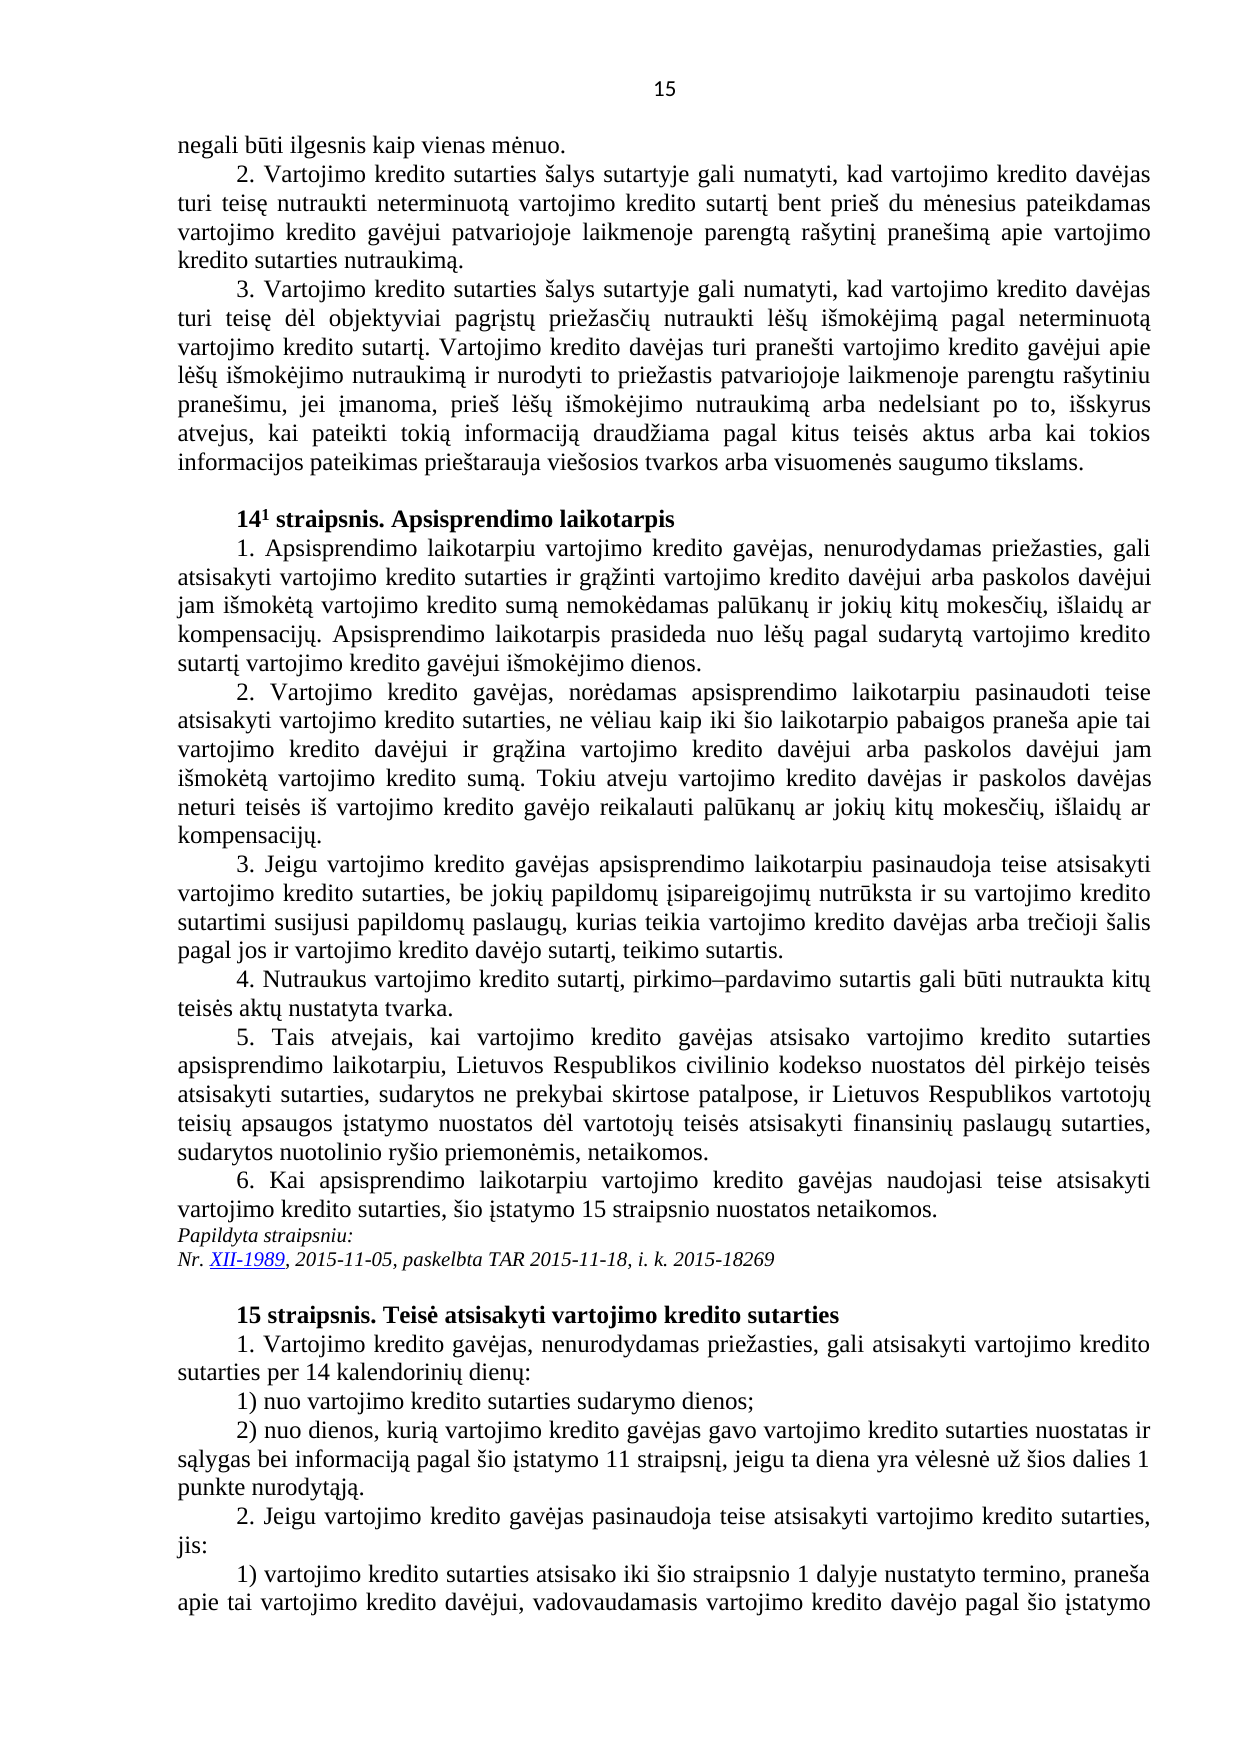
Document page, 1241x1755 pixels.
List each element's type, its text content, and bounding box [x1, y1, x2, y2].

text 2. Jeigu vartojimo kredito gavėjas pasinaudoja teise atsisakyti vartojimo kredito sutarties, jis: [177, 1501, 1152, 1559]
text 4. Nutraukus vartojimo kredito sutartį, pirkimo–pardavimo sutartis gali būti nutraukta kitų teisės aktų nustatyta tvarka. [177, 964, 1152, 1022]
text 15 straipsnis. Teisė atsisakyti vartojimo kredito sutarties [236, 1300, 1152, 1329]
text Papildyta straipsniu: [177, 1223, 1152, 1247]
text 1. Vartojimo kredito gavėjas, nenurodydamas priežasties, gali atsisakyti vartojimo kredito sutarties per 14 kalendorinių dienų: [177, 1329, 1152, 1386]
text negali būti ilgesnis kaip vienas mėnuo. [177, 131, 1152, 159]
text 6. Kai apsisprendimo laikotarpiu vartojimo kredito gavėjas naudojasi teise atsisakyti vartojimo kredito sutarties, šio įstatymo 15 straipsnio nuostatos netaikomos. [177, 1166, 1152, 1223]
text 2. Vartojimo kredito sutarties šalys sutartyje gali numatyti, kad vartojimo kredito davėjas turi teisę nutraukti neterminuotą vartojimo kredito sutartį bent prieš du mėnesius pateikdamas vartojimo kredito gavėjui patvariojoje laikmenoje parengtą rašytinį pranešimą apie vartojimo kredito sutarties nutraukimą. [177, 159, 1152, 274]
text Nr. XII-1989, 2015-11-05, paskelbta TAR 2015-11-18, i. k. 2015-18269 [177, 1247, 1152, 1271]
text 1) vartojimo kredito sutarties atsisako iki šio straipsnio 1 dalyje nustatyto termino, praneša apie tai vartojimo kredito davėjui, vadovaudamasis vartojimo kredito davėjo pagal šio įstatymo [177, 1559, 1152, 1616]
text 3. Jeigu vartojimo kredito gavėjas apsisprendimo laikotarpiu pasinaudoja teise atsisakyti vartojimo kredito sutarties, be jokių papildomų įsipareigojimų nutrūksta ir su vartojimo kredito sutartimi susijusi papildomų paslaugų, kurias teikia vartojimo kredito davėjas arba trečioji šalis pagal jos ir vartojimo kredito davėjo sutartį, teikimo sutartis. [177, 849, 1152, 964]
text 3. Vartojimo kredito sutarties šalys sutartyje gali numatyti, kad vartojimo kredito davėjas turi teisę dėl objektyviai pagrįstų priežasčių nutraukti lėšų išmokėjimą pagal neterminuotą vartojimo kredito sutartį. Vartojimo kredito davėjas turi pranešti vartojimo kredito gavėjui apie lėšų išmokėjimo nutraukimą ir nurodyti to priežastis patvariojoje laikmenoje parengtu rašytiniu pranešimu, jei įmanoma, prieš lėšų išmokėjimo nutraukimą arba nedelsiant po to, išskyrus atvejus, kai pateikti tokią informaciją draudžiama pagal kitus teisės aktus arba kai tokios informacijos pateikimas prieštarauja viešosios tvarkos arba visuomenės saugumo tikslams. [177, 274, 1152, 476]
text 2) nuo dienos, kurią vartojimo kredito gavėjas gavo vartojimo kredito sutarties nuostatas ir sąlygas bei informaciją pagal šio įstatymo 11 straipsnį, jeigu ta diena yra vėlesnė už šios dalies 1 punkte nurodytąją. [177, 1415, 1152, 1501]
text 5. Tais atvejais, kai vartojimo kredito gavėjas atsisako vartojimo kredito sutarties apsisprendimo laikotarpiu, Lietuvos Respublikos civilinio kodekso nuostatos dėl pirkėjo teisės atsisakyti sutarties, sudarytos ne prekybai skirtose patalpose, ir Lietuvos Respublikos vartotojų teisių apsaugos įstatymo nuostatos dėl vartotojų teisės atsisakyti finansinių paslaugų sutarties, sudarytos nuotolinio ryšio priemonėmis, netaikomos. [177, 1022, 1152, 1166]
text 2. Vartojimo kredito gavėjas, norėdamas apsisprendimo laikotarpiu pasinaudoti teise atsisakyti vartojimo kredito sutarties, ne vėliau kaip iki šio laikotarpio pabaigos praneša apie tai vartojimo kredito davėjui ir grąžina vartojimo kredito davėjui arba paskolos davėjui jam išmokėtą vartojimo kredito sumą. Tokiu atveju vartojimo kredito davėjas ir paskolos davėjas neturi teisės iš vartojimo kredito gavėjo reikalauti palūkanų ar jokių kitų mokesčių, išlaidų ar kompensacijų. [177, 677, 1152, 849]
text 141 straipsnis. Apsisprendimo laikotarpis [177, 504, 1152, 533]
text 1. Apsisprendimo laikotarpiu vartojimo kredito gavėjas, nenurodydamas priežasties, gali atsisakyti vartojimo kredito sutarties ir grąžinti vartojimo kredito davėjui arba paskolos davėjui jam išmokėtą vartojimo kredito sumą nemokėdamas palūkanų ir jokių kitų mokesčių, išlaidų ar kompensacijų. Apsisprendimo laikotarpis prasideda nuo lėšų pagal sudarytą vartojimo kredito sutartį vartojimo kredito gavėjui išmokėjimo dienos. [177, 533, 1152, 677]
text 1) nuo vartojimo kredito sutarties sudarymo dienos; [177, 1386, 1152, 1415]
